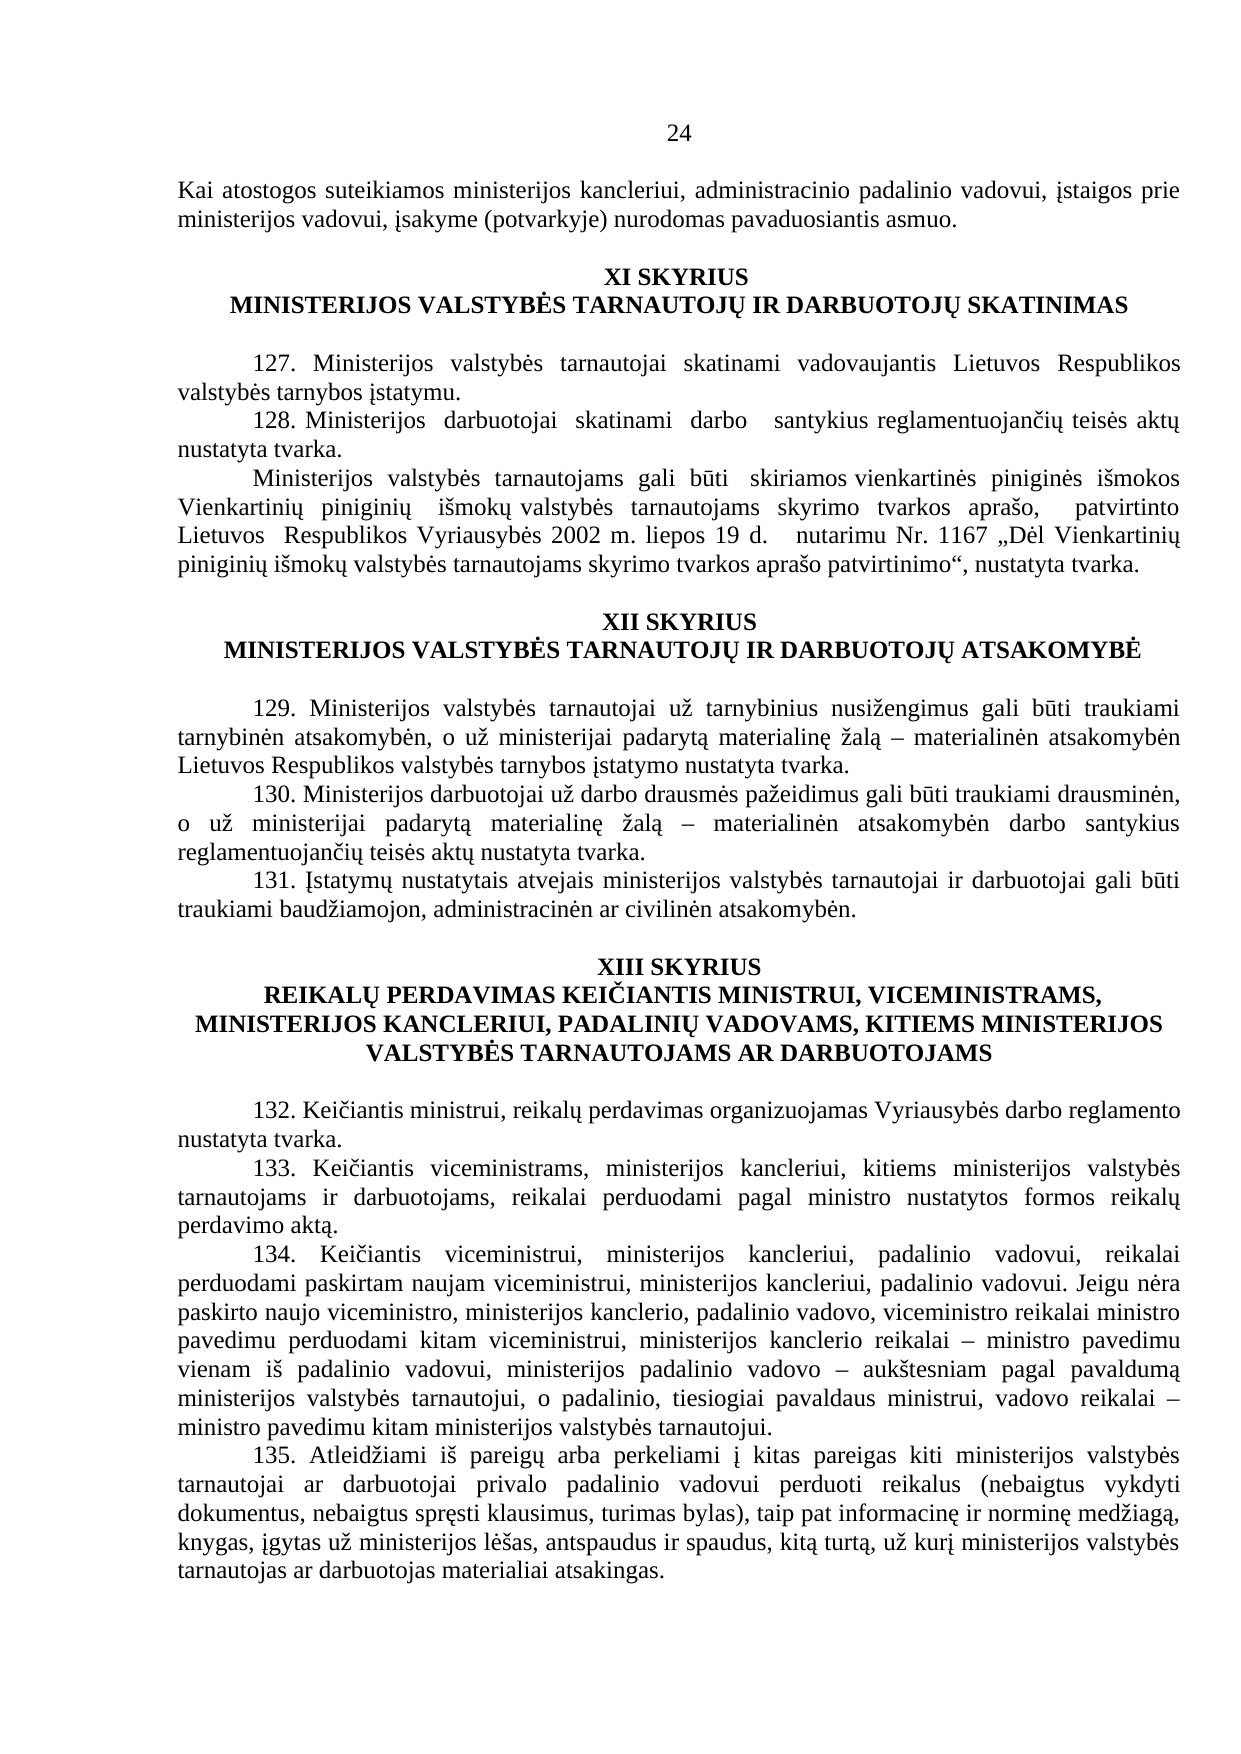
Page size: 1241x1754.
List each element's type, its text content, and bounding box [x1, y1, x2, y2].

text XI SKYRIUS [177, 262, 1181, 291]
text 128. Ministerijos darbuotojai skatinami darbo santykius reglamentuojančių teisės aktų nustatyta tvarka. [177, 406, 1181, 463]
text XII SKYRIUS [177, 607, 1181, 636]
text 127. Ministerijos valstybės tarnautojai skatinami vadovaujantis Lietuvos Respublikos valstybės tarnybos įstatymu. [177, 348, 1181, 406]
text 133. Keičiantis viceministrams, ministerijos kancleriui, kitiems ministerijos valstybės tarnautojams ir darbuotojams, reikalai perduodami pagal ministro nustatytos formos reikalų perdavimo aktą. [177, 1153, 1181, 1239]
text MINISTERIJOS VALSTYBĖS TARNAUTOJŲ IR DARBUOTOJŲ ATSAKOMYBĖ [177, 636, 1181, 664]
text 131. Įstatymų nustatytais atvejais ministerijos valstybės tarnautojai ir darbuotojai gali būti traukiami baudžiamojon, administracinėn ar civilinėn atsakomybėn. [177, 866, 1181, 923]
text 129. Ministerijos valstybės tarnautojai už tarnybinius nusižengimus gali būti traukiami tarnybinėn atsakomybėn, o už ministerijai padarytą materialinę žalą – materialinėn atsakomybėn Lietuvos Respublikos valstybės tarnybos įstatymo nustatyta tvarka. [177, 693, 1181, 779]
text XIII SKYRIUS [177, 952, 1181, 981]
text MINISTERIJOS VALSTYBĖS TARNAUTOJŲ IR DARBUOTOJŲ SKATINIMAS [177, 291, 1181, 319]
text 132. Keičiantis ministrui, reikalų perdavimas organizuojamas Vyriausybės darbo reglamento nustatyta tvarka. [177, 1096, 1181, 1153]
text Kai atostogos suteikiamos ministerijos kancleriui, administracinio padalinio vadovui, įstaigos prie ministerijos vadovui, įsakyme (potvarkyje) nurodomas pavaduosiantis asmuo. [177, 176, 1181, 233]
text Ministerijos valstybės tarnautojams gali būti skiriamos vienkartinės piniginės išmokos Vienkartinių piniginių išmokų valstybės tarnautojams skyrimo tvarkos aprašo, patvirtinto Lietuvos Respublikos Vyriausybės 2002 m. liepos 19 d. nutarimu Nr. 1167 „Dėl Vienkartinių piniginių išmokų valstybės tarnautojams skyrimo tvarkos aprašo patvirtinimo“, nustatyta tvarka. [177, 463, 1181, 578]
text 134. Keičiantis viceministrui, ministerijos kancleriui, padalinio vadovui, reikalai perduodami paskirtam naujam viceministrui, ministerijos kancleriui, padalinio vadovui. Jeigu nėra paskirto naujo viceministro, ministerijos kanclerio, padalinio vadovo, viceministro reikalai ministro pavedimu perduodami kitam viceministrui, ministerijos kanclerio reikalai – ministro pavedimu vienam iš padalinio vadovui, ministerijos padalinio vadovo – aukštesniam pagal pavaldumą ministerijos valstybės tarnautojui, o padalinio, tiesiogiai pavaldaus ministrui, vadovo reikalai – ministro pavedimu kitam ministerijos valstybės tarnautojui. [177, 1239, 1181, 1441]
text REIKALŲ PERDAVIMAS KEIČIANTIS MINISTRUI, VICEMINISTRAMS, MINISTERIJOS KANCLERIUI, PADALINIŲ VADOVAMS, KITIEMS MINISTERIJOS VALSTYBĖS TARNAUTOJAMS AR DARBUOTOJAMS [177, 981, 1181, 1067]
text 130. Ministerijos darbuotojai už darbo drausmės pažeidimus gali būti traukiami drausminėn, o už ministerijai padarytą materialinę žalą – materialinėn atsakomybėn darbo santykius reglamentuojančių teisės aktų nustatyta tvarka. [177, 779, 1181, 866]
text 135. Atleidžiami iš pareigų arba perkeliami į kitas pareigas kiti ministerijos valstybės tarnautojai ar darbuotojai privalo padalinio vadovui perduoti reikalus (nebaigtus vykdyti dokumentus, nebaigtus spręsti klausimus, turimas bylas), taip pat informacinę ir norminę medžiagą, knygas, įgytas už ministerijos lėšas, antspaudus ir spaudus, kitą turtą, už kurį ministerijos valstybės tarnautojas ar darbuotojas materialiai atsakingas. [177, 1441, 1181, 1584]
